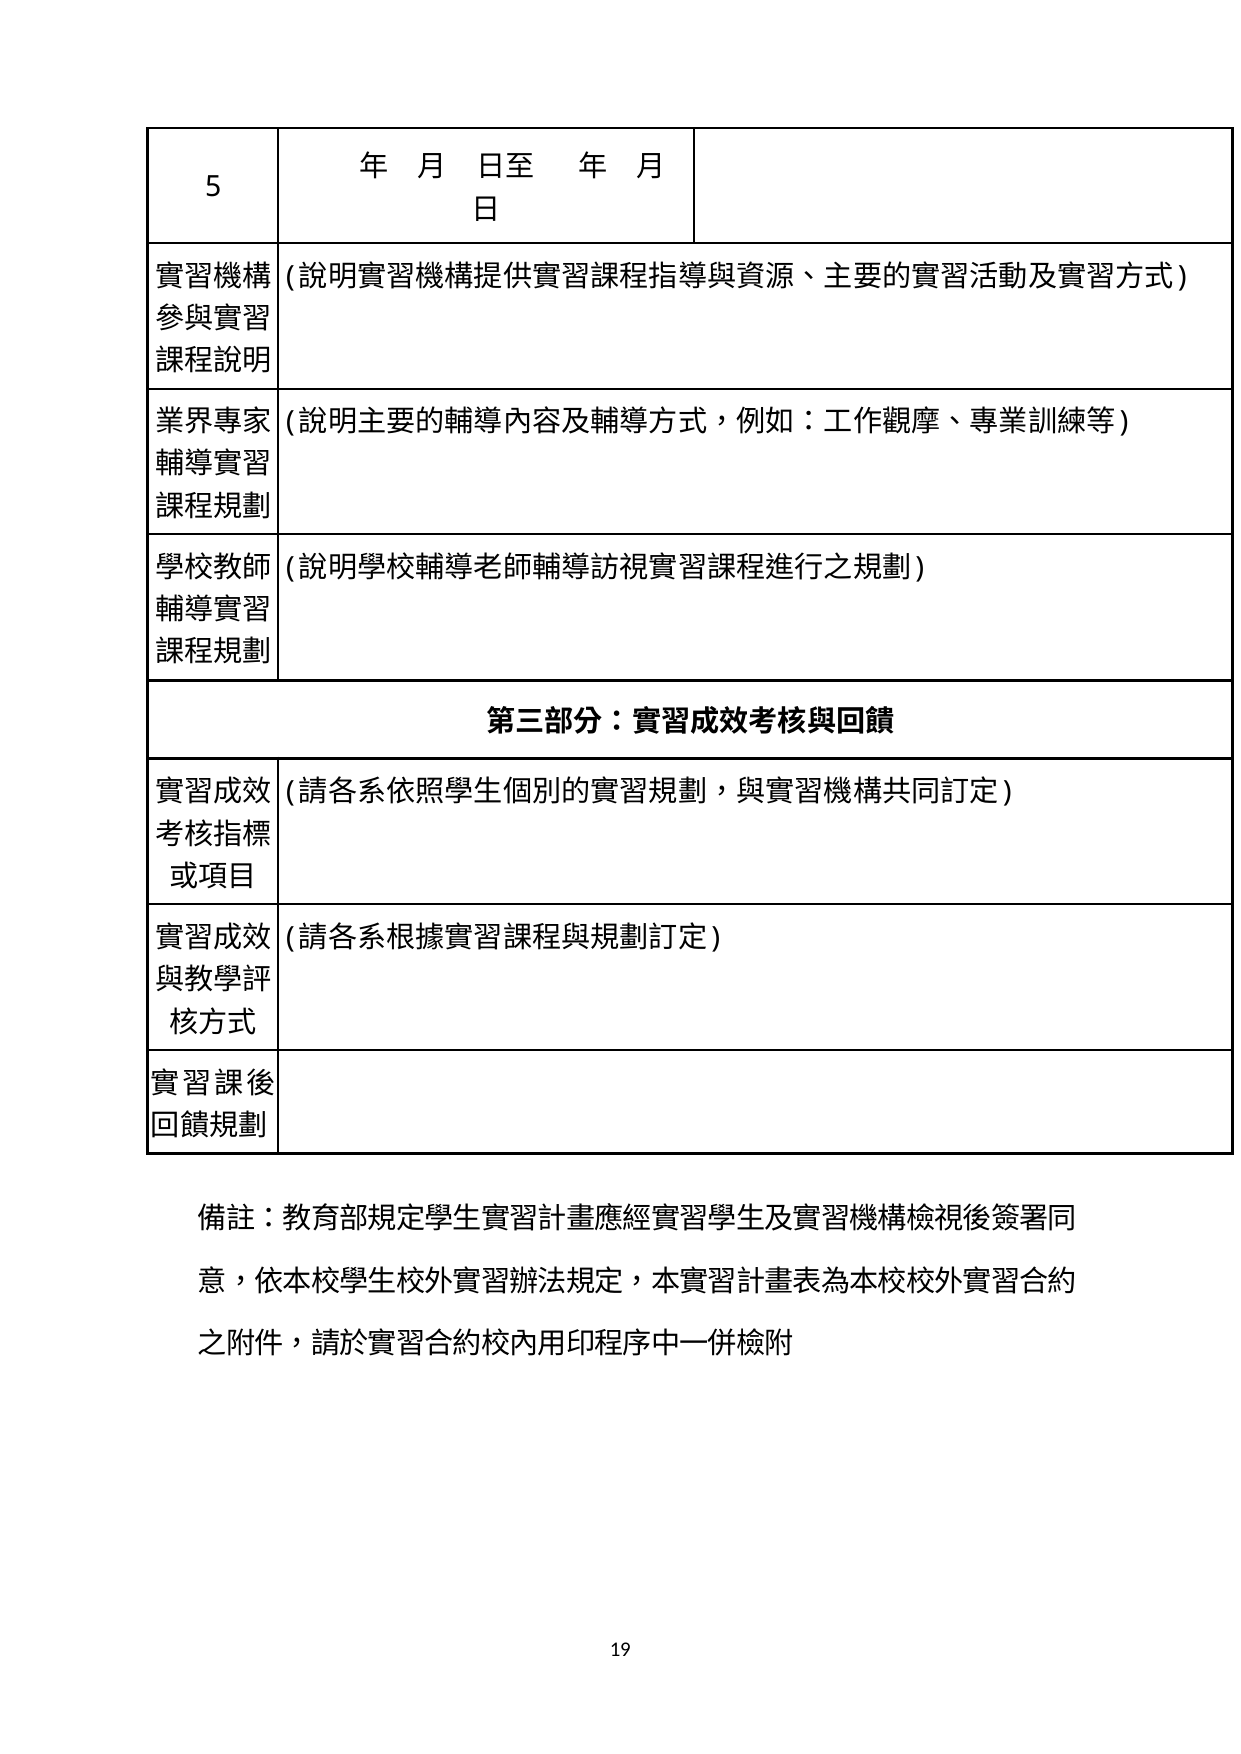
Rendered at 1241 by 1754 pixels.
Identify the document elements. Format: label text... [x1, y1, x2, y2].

table_cell 業界專家輔導實習課程規劃 [149, 390, 277, 533]
table_cell 學校教師輔導實習課程規劃 [149, 535, 277, 679]
table_cell 5 [149, 129, 277, 242]
table_cell 實習成效與教學評核方式 [149, 905, 277, 1049]
table_cell 第三部分：實習成效考核與回饋 [149, 682, 1231, 757]
text 備註：教育部規定學生實習計畫應經實習學生及實習機構檢視後簽署同意，依本校學生校外實習辦法規定，本實習計畫表為本校校外實習合約之附件，請於實習合約校內用印程序中一併檢附 [198, 1174, 1092, 1362]
table_cell (說明主要的輔導內容及輔導方式，例如：工作觀摩、專業訓練等) [279, 390, 1231, 533]
table_cell 年 月 日至 年 月 日 [279, 129, 693, 242]
table_cell [695, 129, 1231, 242]
table_cell (說明實習機構提供實習課程指導與資源、主要的實習活動及實習方式) [279, 244, 1231, 387]
table_cell (請各系根據實習課程與規劃訂定) [279, 905, 1231, 1049]
table_cell (請各系依照學生個別的實習規劃，與實習機構共同訂定) [279, 760, 1231, 903]
table_cell 實習機構參與實習課程說明 [149, 244, 277, 387]
table_cell (說明學校輔導老師輔導訪視實習課程進行之規劃) [279, 535, 1231, 679]
table_cell [279, 1051, 1231, 1152]
table_cell 實習成效考核指標或項目 [149, 760, 277, 903]
table_cell 實習課後回饋規劃 [149, 1051, 277, 1152]
